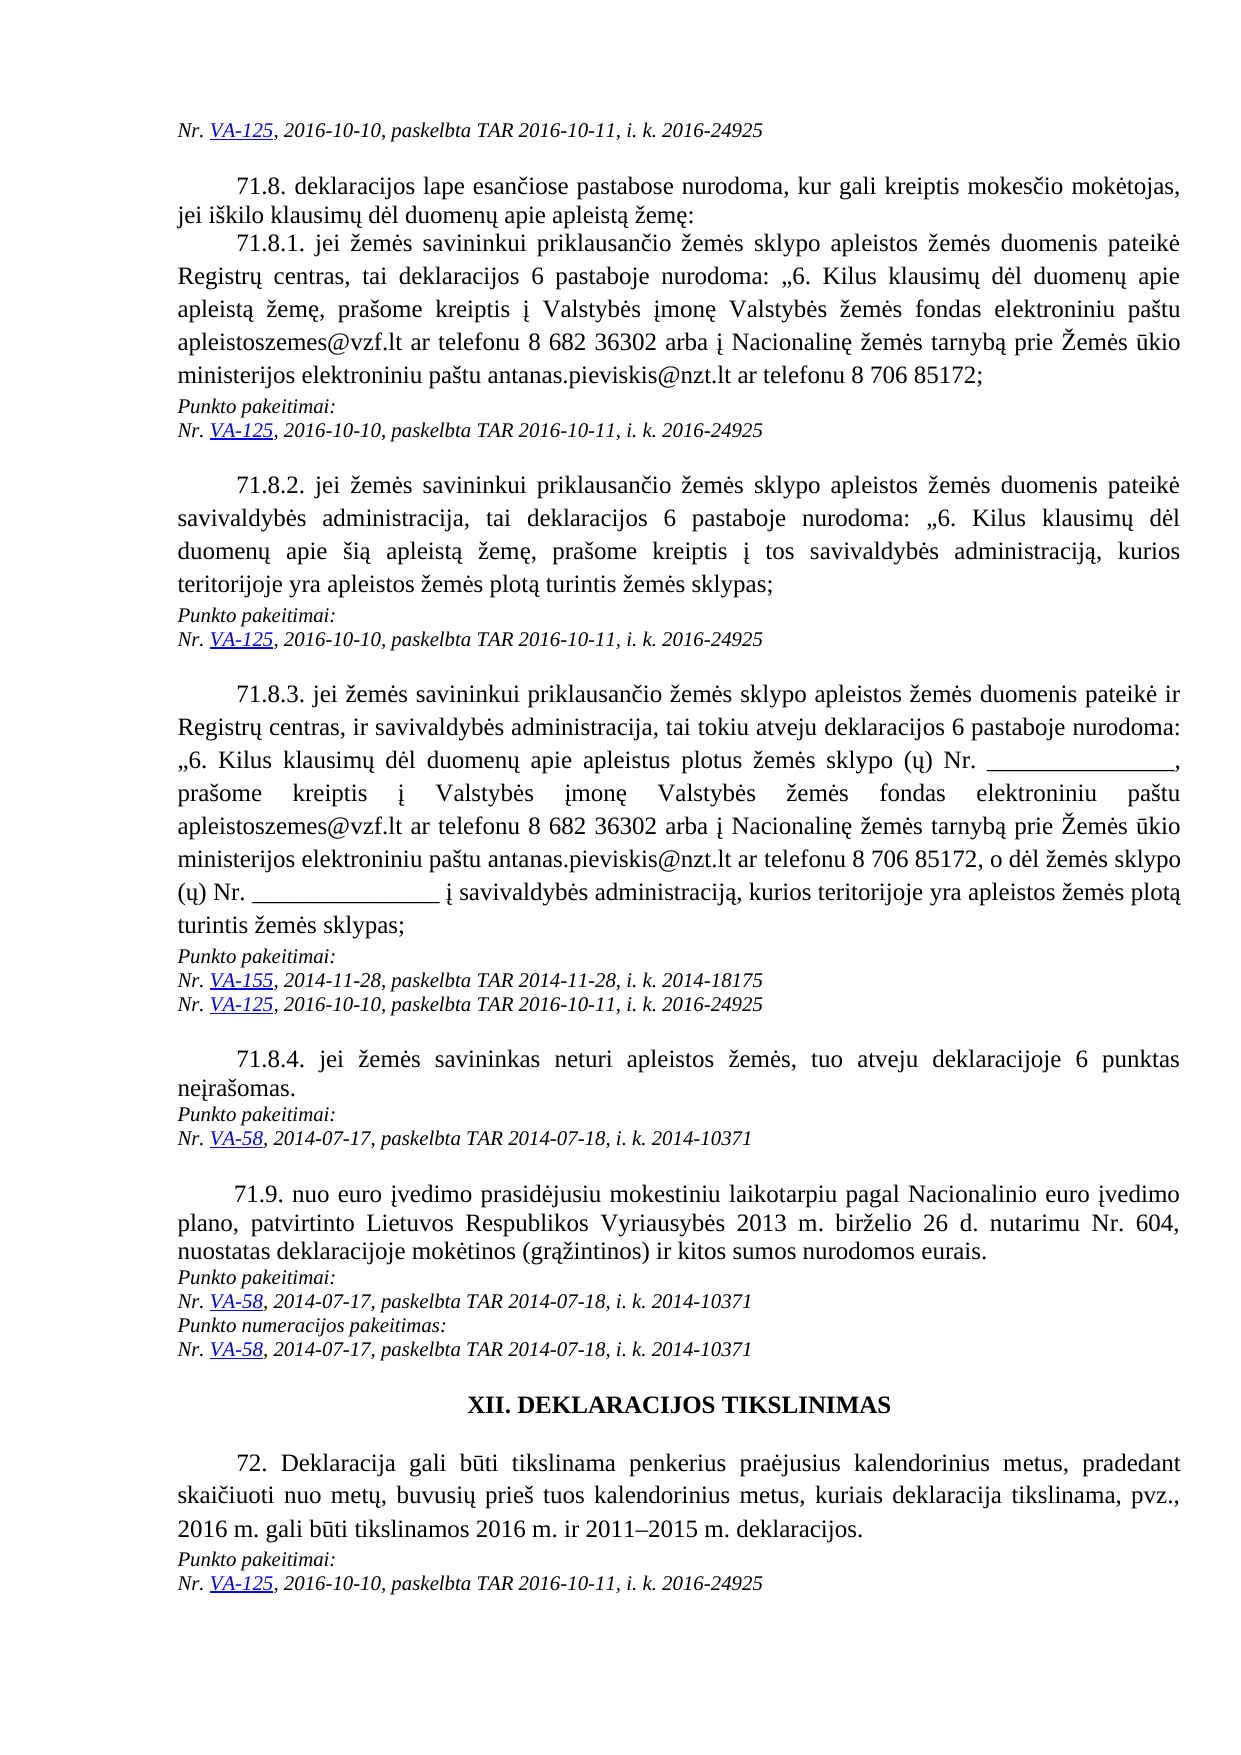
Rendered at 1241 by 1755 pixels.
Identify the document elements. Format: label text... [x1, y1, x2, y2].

text 71.8.3. jei žemės savininkui priklausančio žemės sklypo apleistos žemės duomenis pateikė ir Registrų centras, ir savivaldybės administracija, tai tokiu atveju deklaracijos 6 pastaboje nurodoma: „6. Kilus klausimų dėl duomenų apie apleistus plotus žemės sklypo (ų) Nr. _______________, prašome kreiptis į Valstybės įmonę Valstybės žemės fondas elektroniniu paštu apleistoszemes@vzf.lt ar telefonu 8 682 36302 arba į Nacionalinę žemės tarnybą prie Žemės ūkio ministerijos elektroniniu paštu antanas.pieviskis@nzt.lt ar telefonu 8 706 85172, o dėl žemės sklypo (ų) Nr. _______________ į savivaldybės administraciją, kurios teritorijoje yra apleistos žemės plotą turintis žemės sklypas; [177, 679, 1181, 939]
text Punkto pakeitimai: [177, 1102, 1181, 1126]
text Punkto pakeitimai: [177, 1265, 1181, 1289]
text Punkto pakeitimai: [177, 943, 1181, 968]
text Punkto pakeitimai: [177, 393, 1181, 418]
text Nr. VA-125, 2016-10-10, paskelbta TAR 2016-10-11, i. k. 2016-24925 [177, 992, 1181, 1016]
text Punkto pakeitimai: [177, 602, 1181, 627]
text Nr. VA-58, 2014-07-17, paskelbta TAR 2014-07-18, i. k. 2014-10371 [177, 1289, 1181, 1313]
text 72. Deklaracija gali būti tikslinama penkerius praėjusius kalendorinius metus, pradedant skaičiuoti nuo metų, buvusių prieš tuos kalendorinius metus, kuriais deklaracija tikslinama, pvz., 2016 m. gali būti tikslinamos 2016 m. ir 2011–2015 m. deklaracijos. [177, 1448, 1181, 1542]
text 71.8.4. jei žemės savininkas neturi apleistos žemės, tuo atveju deklaracijoje 6 punktas neįrašomas. [177, 1044, 1181, 1102]
text Nr. VA-58, 2014-07-17, paskelbta TAR 2014-07-18, i. k. 2014-10371 [177, 1337, 1181, 1361]
text Punkto numeracijos pakeitimas: [177, 1313, 1181, 1337]
text 71.8.2. jei žemės savininkui priklausančio žemės sklypo apleistos žemės duomenis pateikė savivaldybės administracija, tai deklaracijos 6 pastaboje nurodoma: „6. Kilus klausimų dėl duomenų apie šią apleistą žemę, prašome kreiptis į tos savivaldybės administraciją, kurios teritorijoje yra apleistos žemės plotą turintis žemės sklypas; [177, 470, 1181, 598]
text Nr. VA-125, 2016-10-10, paskelbta TAR 2016-10-11, i. k. 2016-24925 [177, 118, 1181, 142]
text Nr. VA-125, 2016-10-10, paskelbta TAR 2016-10-11, i. k. 2016-24925 [177, 1571, 1181, 1595]
text Punkto pakeitimai: [177, 1547, 1181, 1571]
text 71.8.1. jei žemės savininkui priklausančio žemės sklypo apleistos žemės duomenis pateikė Registrų centras, tai deklaracijos 6 pastaboje nurodoma: „6. Kilus klausimų dėl duomenų apie apleistą žemę, prašome kreiptis į Valstybės įmonę Valstybės žemės fondas elektroniniu paštu apleistoszemes@vzf.lt ar telefonu 8 682 36302 arba į Nacionalinę žemės tarnybą prie Žemės ūkio ministerijos elektroniniu paštu antanas.pieviskis@nzt.lt ar telefonu 8 706 85172; [177, 228, 1181, 389]
text Nr. VA-155, 2014-11-28, paskelbta TAR 2014-11-28, i. k. 2014-18175 [177, 968, 1181, 992]
text XII. DEKLARACIJOS TIKSLINIMAS [177, 1390, 1181, 1419]
text 71.9. nuo euro įvedimo prasidėjusiu mokestiniu laikotarpiu pagal Nacionalinio euro įvedimo plano, patvirtinto Lietuvos Respublikos Vyriausybės 2013 m. birželio 26 d. nutarimu Nr. 604, nuostatas deklaracijoje mokėtinos (grąžintinos) ir kitos sumos nurodomos eurais. [177, 1179, 1181, 1265]
text 71.8. deklaracijos lape esančiose pastabose nurodoma, kur gali kreiptis mokesčio mokėtojas, jei iškilo klausimų dėl duomenų apie apleistą žemę: [177, 171, 1181, 228]
text Nr. VA-125, 2016-10-10, paskelbta TAR 2016-10-11, i. k. 2016-24925 [177, 418, 1181, 442]
text Nr. VA-125, 2016-10-10, paskelbta TAR 2016-10-11, i. k. 2016-24925 [177, 627, 1181, 651]
text Nr. VA-58, 2014-07-17, paskelbta TAR 2014-07-18, i. k. 2014-10371 [177, 1126, 1181, 1150]
